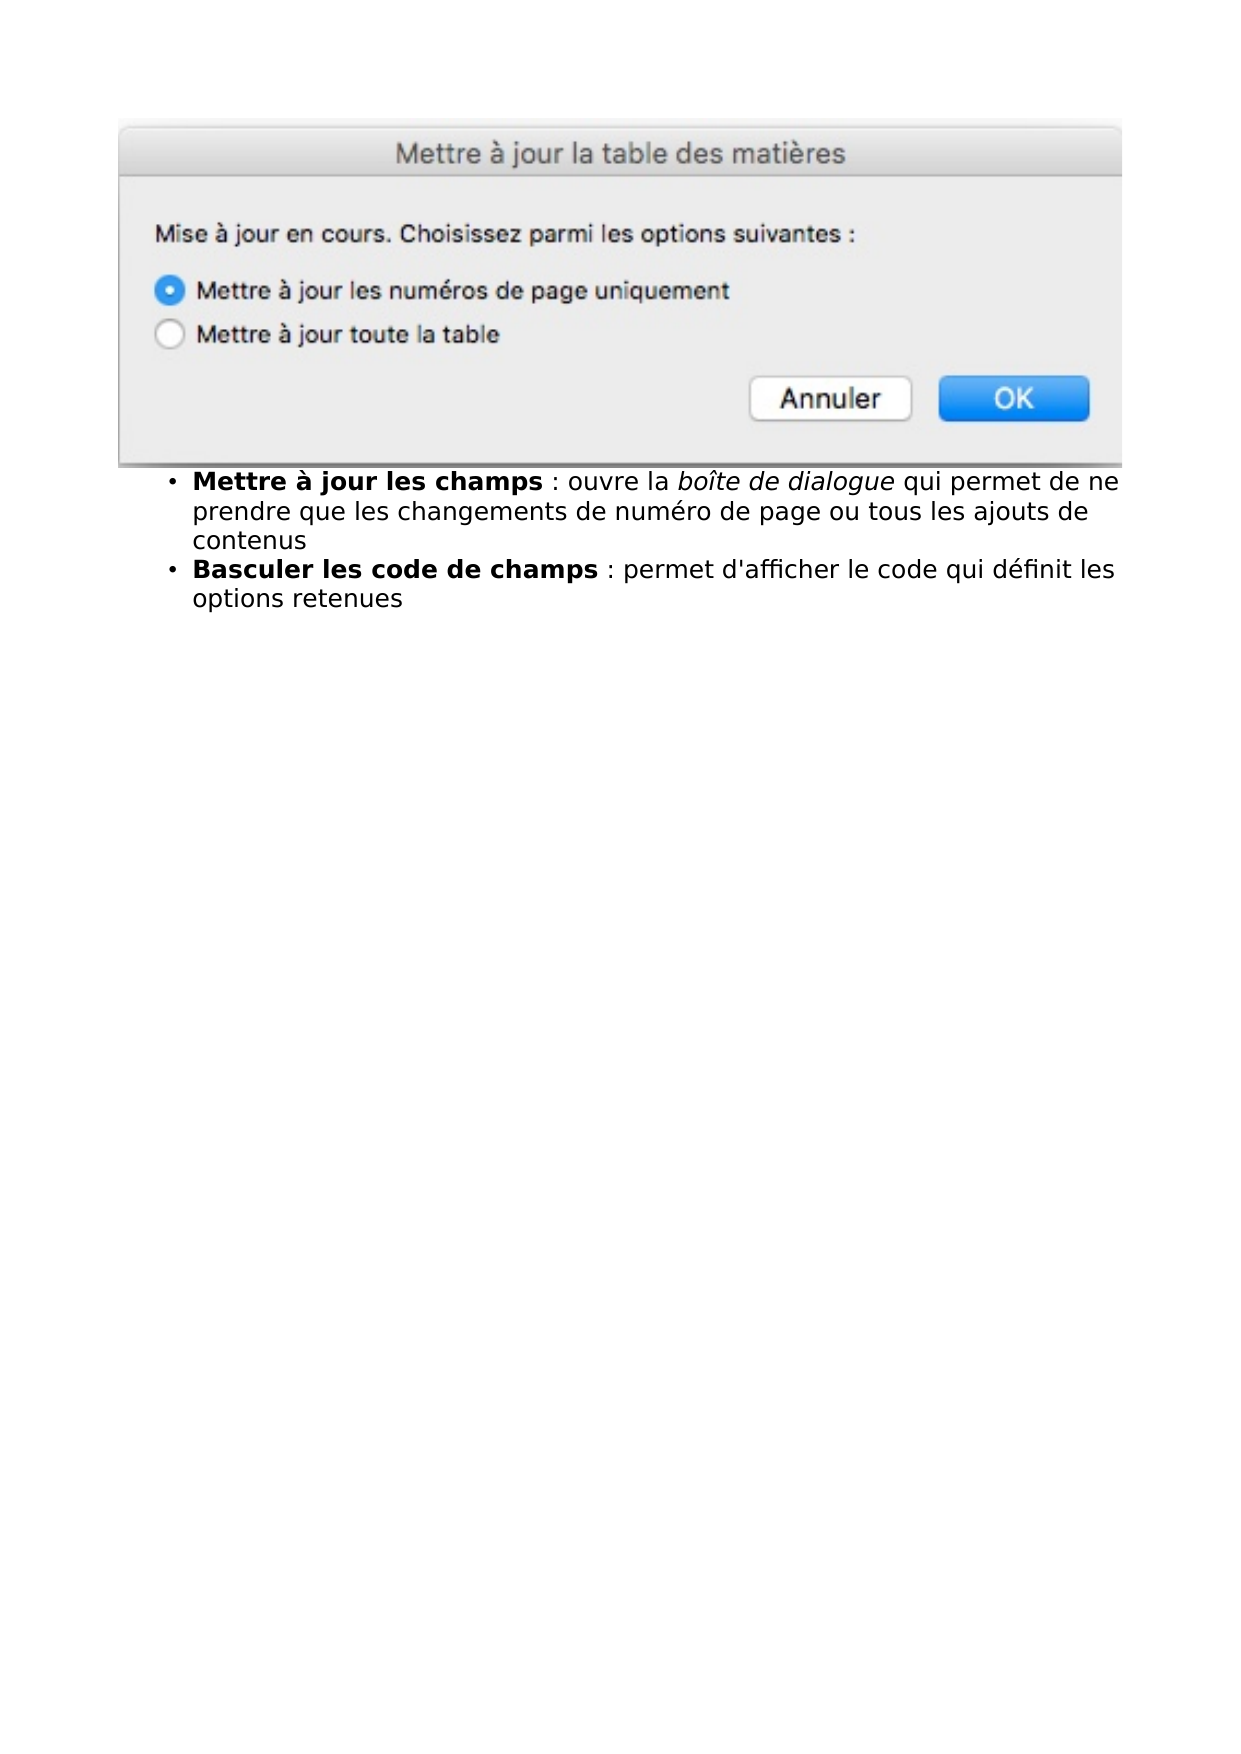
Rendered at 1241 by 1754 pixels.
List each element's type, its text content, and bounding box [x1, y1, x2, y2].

picture [118, 118, 1123, 468]
list Basculer les code de champs : permet d'afficher le code qui définit les options retenues [177, 555, 1122, 613]
list Mettre à jour les champs : ouvre la boîte de dialogue qui permet de ne prendre que les changements de numéro de page ou tous les ajouts de contenus [177, 468, 1122, 555]
